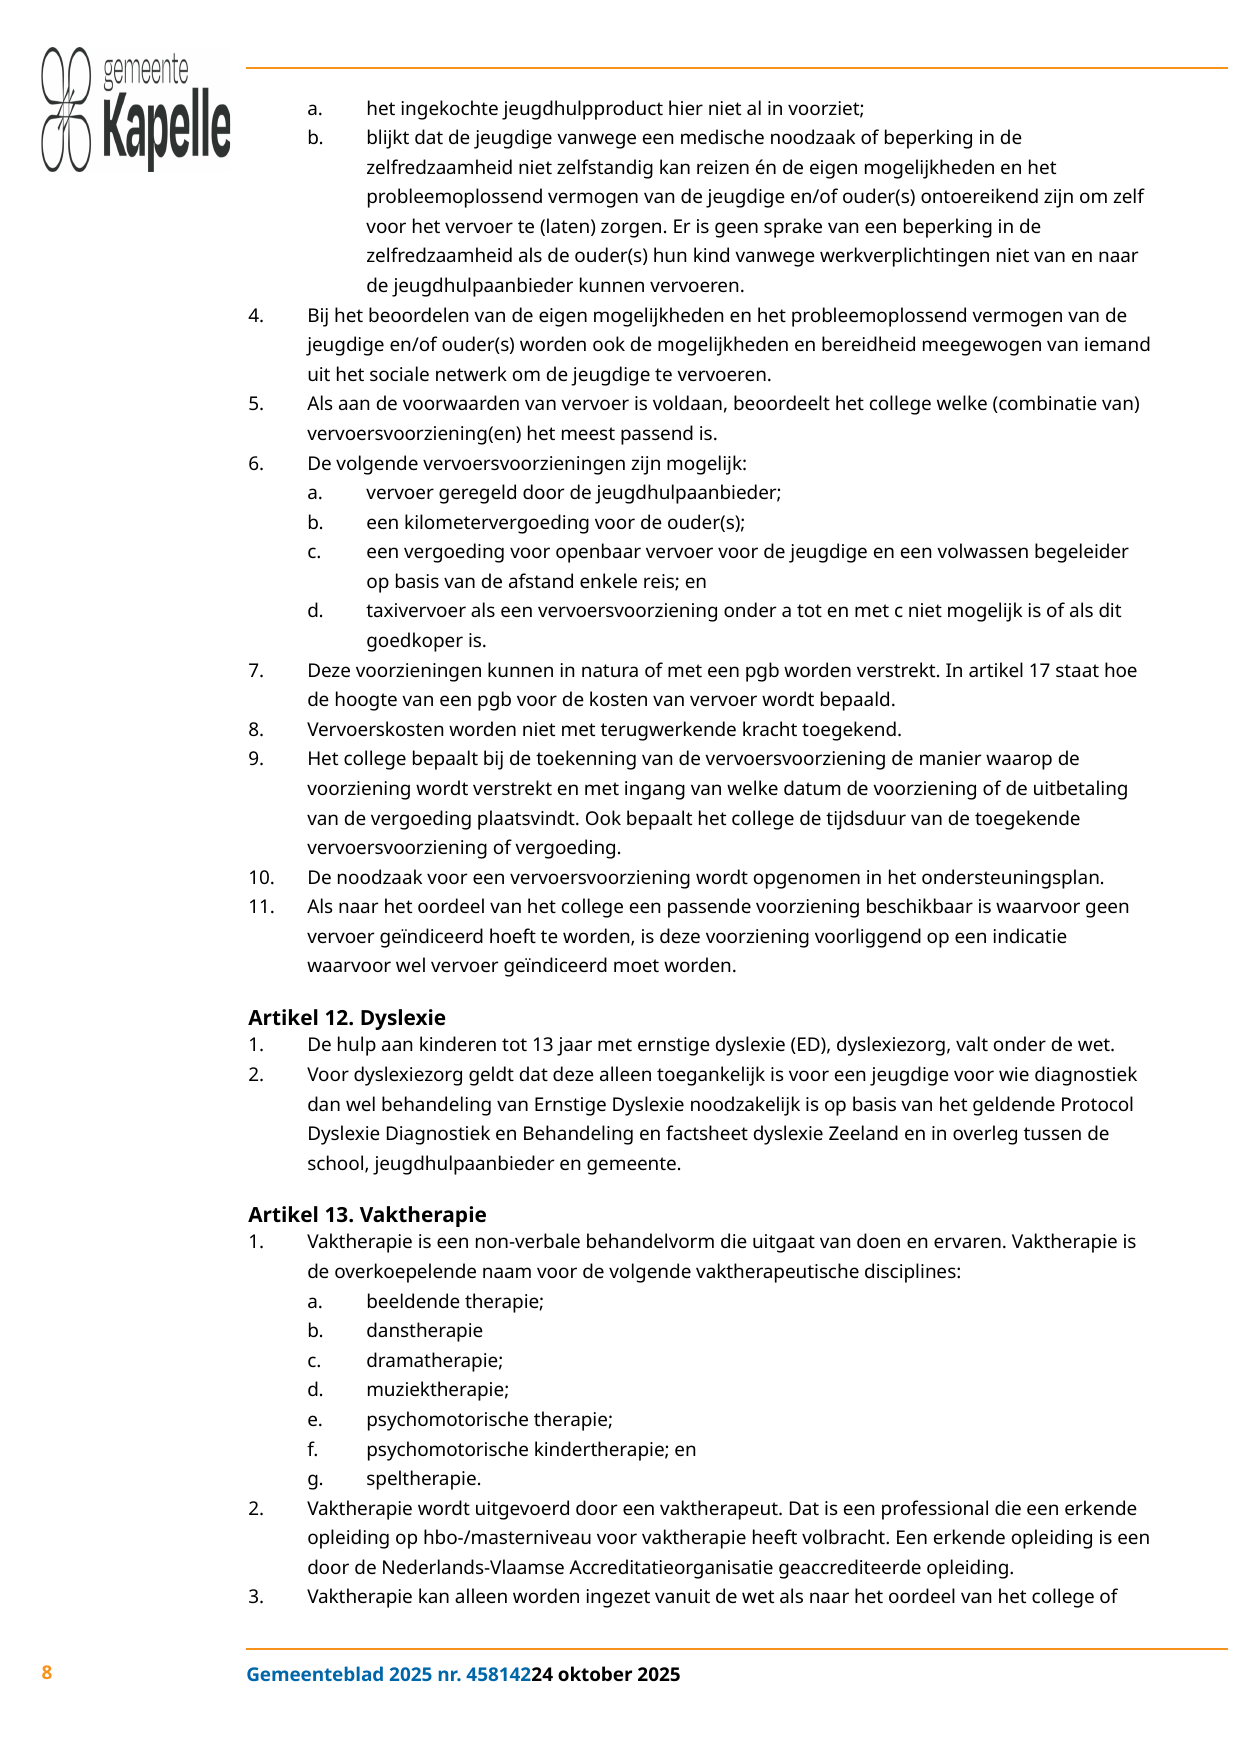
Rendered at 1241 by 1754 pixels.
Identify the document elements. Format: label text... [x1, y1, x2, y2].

list De noodzaak voor een vervoersvoorziening wordt opgenomen in het ondersteuningsplan. [248, 864, 1152, 890]
list taxivervoer als een vervoersvoorziening onder a tot en met c niet mogelijk is of als dit goedkoper is. [307, 598, 1152, 653]
list Voor dyslexiezorg geldt dat deze alleen toegankelijk is voor een jeugdige voor wie diagnostiek dan wel behandeling van Ernstige Dyslexie noodzakelijk is op basis van het geldende Protocol Dyslexie Diagnostiek en Behandeling en factsheet dyslexie Zeeland en in overleg tussen de school, jeugdhulpaanbieder en gemeente. [248, 1061, 1152, 1176]
list danstherapie [307, 1317, 1152, 1343]
list speltherapie. [307, 1465, 1152, 1491]
list dramatherapie; [307, 1347, 1152, 1373]
list De hulp aan kinderen tot 13 jaar met ernstige dyslexie (ED), dyslexiezorg, valt onder de wet. [248, 1032, 1152, 1057]
list een kilometervergoeding voor de ouder(s); [307, 509, 1152, 535]
list Vaktherapie kan alleen worden ingezet vanuit de wet als naar het oordeel van het college of [248, 1584, 1152, 1609]
picture [41, 47, 231, 172]
list Als naar het oordeel van het college een passende voorziening beschikbaar is waarvoor geen vervoer geïndiceerd hoeft te worden, is deze voorziening voorliggend op een indicatie waarvoor wel vervoer geïndiceerd moet worden. [248, 893, 1152, 978]
list psychomotorische therapie; [307, 1406, 1152, 1432]
list vervoer geregeld door de jeugdhulpaanbieder; [307, 479, 1152, 505]
text Artikel 12. Dyslexie [248, 1003, 1152, 1032]
list Als aan de voorwaarden van vervoer is voldaan, beoordeelt het college welke (combinatie van) vervoersvoorziening(en) het meest passend is. [248, 391, 1152, 446]
list Deze voorzieningen kunnen in natura of met een pgb worden verstrekt. In artikel 17 staat hoe de hoogte van een pgb voor de kosten van vervoer wordt bepaald. [248, 657, 1152, 712]
list Vaktherapie wordt uitgevoerd door een vaktherapeut. Dat is een professional die een erkende opleiding op hbo-/masterniveau voor vaktherapie heeft volbracht. Een erkende opleiding is een door de Nederlands-Vlaamse Accreditatieorganisatie geaccrediteerde opleiding. [248, 1495, 1152, 1580]
list een vergoeding voor openbaar vervoer voor de jeugdige en een volwassen begeleider op basis van de afstand enkele reis; en [307, 538, 1152, 594]
list psychomotorische kindertherapie; en [307, 1436, 1152, 1462]
list Vaktherapie is een non-verbale behandelvorm die uitgaat van doen en ervaren. Vaktherapie is de overkoepelende naam voor de volgende vaktherapeutische disciplines: [248, 1229, 1152, 1284]
list Vervoerskosten worden niet met terugwerkende kracht toegekend. [248, 716, 1152, 742]
list muziektherapie; [307, 1377, 1152, 1402]
list blijkt dat de jeugdige vanwege een medische noodzaak of beperking in de zelfredzaamheid niet zelfstandig kan reizen én de eigen mogelijkheden en het probleemoplossend vermogen van de jeugdige en/of ouder(s) ontoereikend zijn om zelf voor het vervoer te (laten) zorgen. Er is geen sprake van een beperking in de zelfredzaamheid als de ouder(s) hun kind vanwege werkverplichtingen niet van en naar de jeugdhulpaanbieder kunnen vervoeren. [307, 124, 1152, 298]
list Het college bepaalt bij de toekenning van de vervoersvoorziening de manier waarop de voorziening wordt verstrekt en met ingang van welke datum de voorziening of de uitbetaling van de vergoeding plaatsvindt. Ook bepaalt het college de tijdsduur van de toegekende vervoersvoorziening of vergoeding. [248, 746, 1152, 860]
list het ingekochte jeugdhulpproduct hier niet al in voorziet; [307, 95, 1152, 121]
list De volgende vervoersvoorzieningen zijn mogelijk: [248, 450, 1152, 476]
list Bij het beoordelen van de eigen mogelijkheden en het probleemoplossend vermogen van de jeugdige en/of ouder(s) worden ook de mogelijkheden en bereidheid meegewogen van iemand uit het sociale netwerk om de jeugdige te vervoeren. [248, 302, 1152, 387]
text Artikel 13. Vaktherapie [248, 1200, 1152, 1229]
list beeldende therapie; [307, 1288, 1152, 1314]
